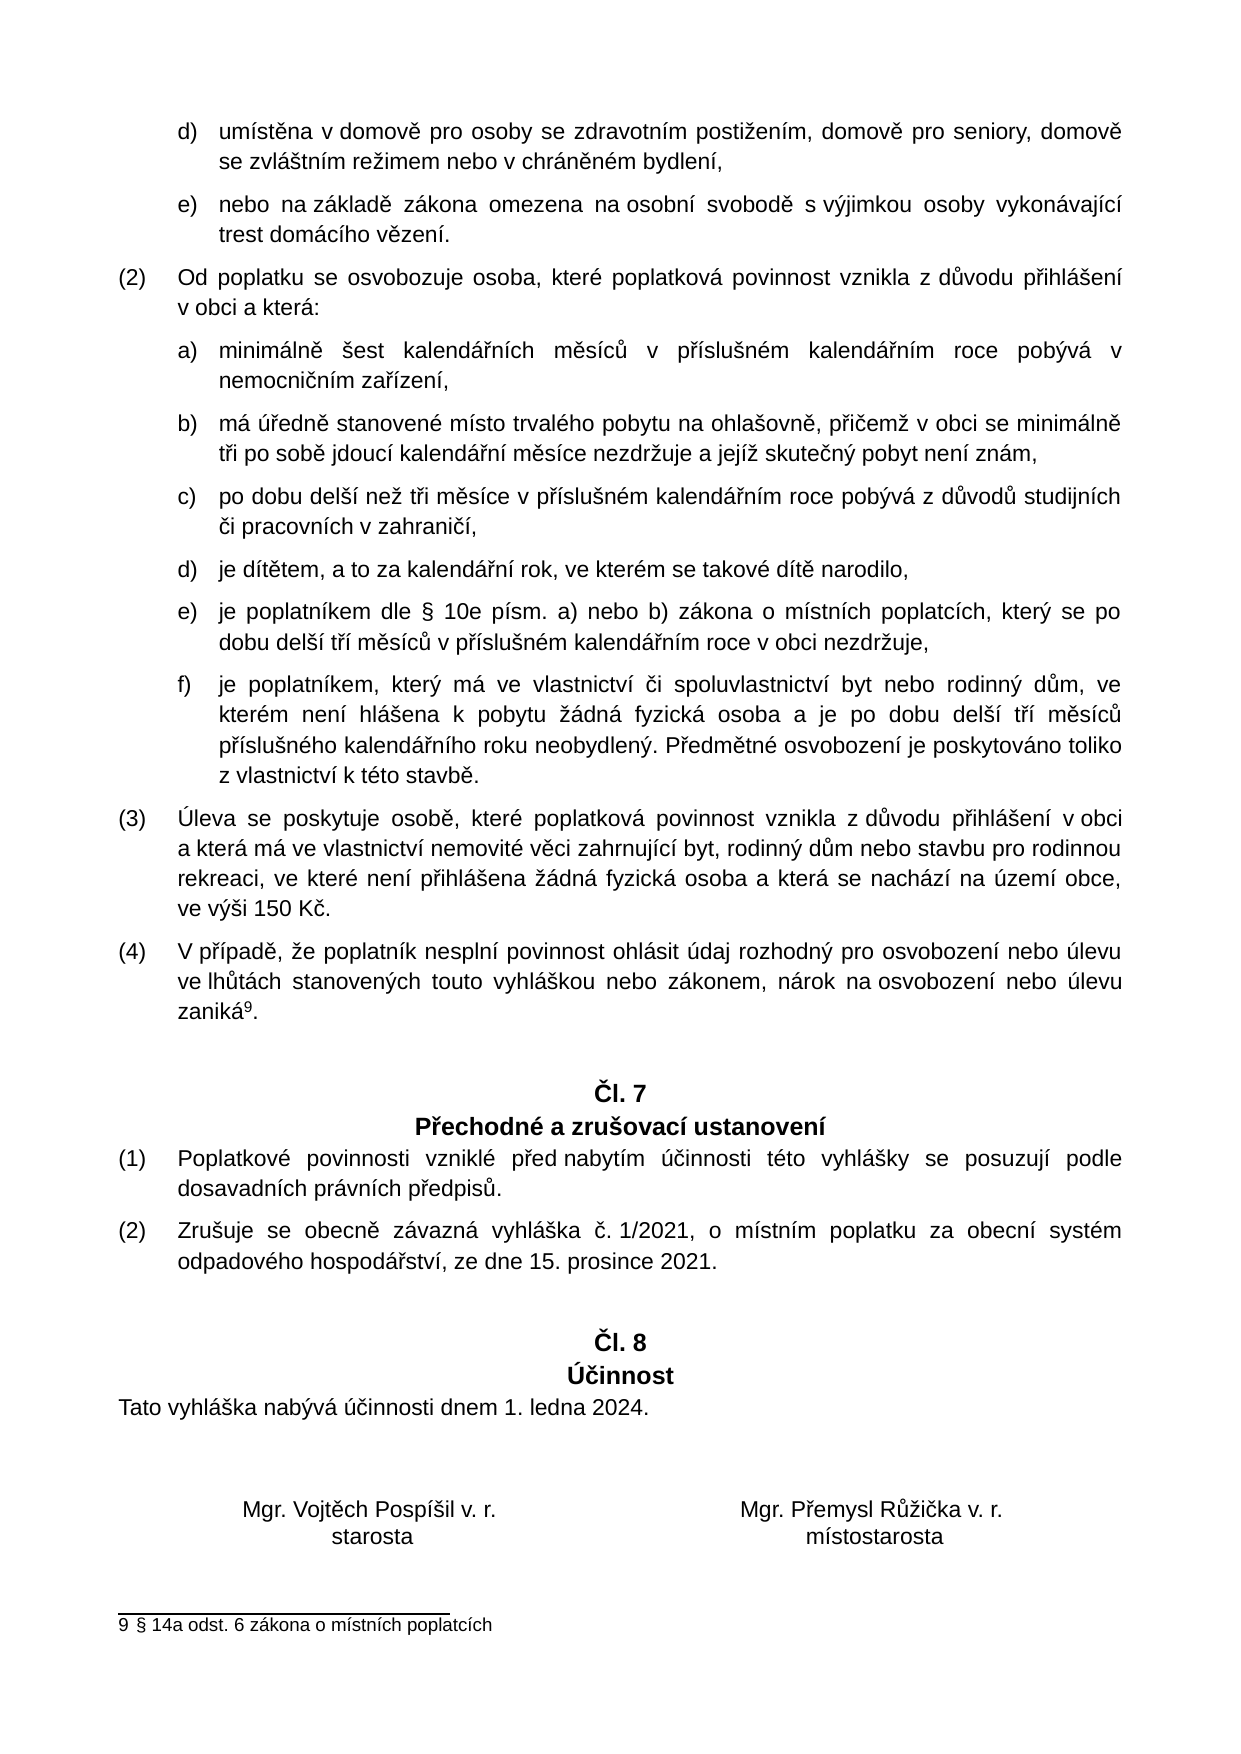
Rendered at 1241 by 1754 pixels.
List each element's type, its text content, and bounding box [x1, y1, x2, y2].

subtitle Čl. 8 Účinnost [118, 1328, 1122, 1390]
list § 14a odst. 6 zákona o místních poplatcích [118, 1614, 1122, 1635]
list Poplatkové povinnosti vzniklé před nabytím účinnosti této vyhlášky se posuzují podle dosavadních právních předpisů. [118, 1144, 1122, 1201]
list Od poplatku se osvobozuje osoba, které poplatková povinnost vznikla z důvodu přihlášení v obci a která: [118, 264, 1122, 321]
list je poplatníkem dle § 10e písm. a) nebo b) zákona o místních poplatcích, který se po dobu delší tří měsíců v příslušném kalendářním roce v obci nezdržuje, [177, 598, 1122, 655]
list po dobu delší než tři měsíce v příslušném kalendářním roce pobývá z důvodů studijních či pracovních v zahraničí, [177, 483, 1122, 539]
list nebo na základě zákona omezena na osobní svobodě s výjimkou osoby vykonávající trest domácího vězení. [177, 191, 1122, 248]
list má úředně stanovené místo trvalého pobytu na ohlašovně, přičemž v obci se minimálně tři po sobě jdoucí kalendářní měsíce nezdržuje a jejíž skutečný pobyt není znám, [177, 410, 1122, 466]
subtitle Čl. 7 Přechodné a zrušovací ustanovení [118, 1078, 1122, 1140]
list Úleva se poskytuje osobě, které poplatková povinnost vznikla z důvodu přihlášení v obci a která má ve vlastnictví nemovité věci zahrnující byt, rodinný dům nebo stavbu pro rodinnou rekreaci, ve které není přihlášena žádná fyzická osoba a která se nachází na území obce, ve výši 150 Kč. [118, 804, 1122, 922]
list je poplatníkem, který má ve vlastnictví či spoluvlastnictví byt nebo rodinný dům, ve kterém není hlášena k pobytu žádná fyzická osoba a je po dobu delší tří měsíců příslušného kalendářního roku neobydlený. Předmětné osvobození je poskytováno toliko z vlastnictví k této stavbě. [177, 671, 1122, 788]
list minimálně šest kalendářních měsíců v příslušném kalendářním roce pobývá v nemocničním zařízení, [177, 337, 1122, 393]
list umístěna v domově pro osoby se zdravotním postižením, domově pro seniory, domově se zvláštním režimem nebo v chráněném bydlení, [177, 118, 1122, 175]
list Zrušuje se obecně závazná vyhláška č. 1/2021, o místním poplatku za obecní systém odpadového hospodářství, ze dne 15. prosince 2021. [118, 1217, 1122, 1274]
text Tato vyhláška nabývá účinnosti dnem 1. ledna 2024. [118, 1394, 1122, 1420]
list je dítětem, a to za kalendářní rok, ve kterém se takové dítě narodilo, [177, 556, 1122, 582]
table_header Mgr. Přemysl Růžička v. r. místostarosta [620, 1437, 1122, 1555]
table_header Mgr. Vojtěch Pospíšil v. r. starosta [118, 1437, 620, 1555]
list V případě, že poplatník nesplní povinnost ohlásit údaj rozhodný pro osvobození nebo úlevu ve lhůtách stanovených touto vyhláškou nebo zákonem, nárok na osvobození nebo úlevu zaniká. [118, 938, 1122, 1025]
